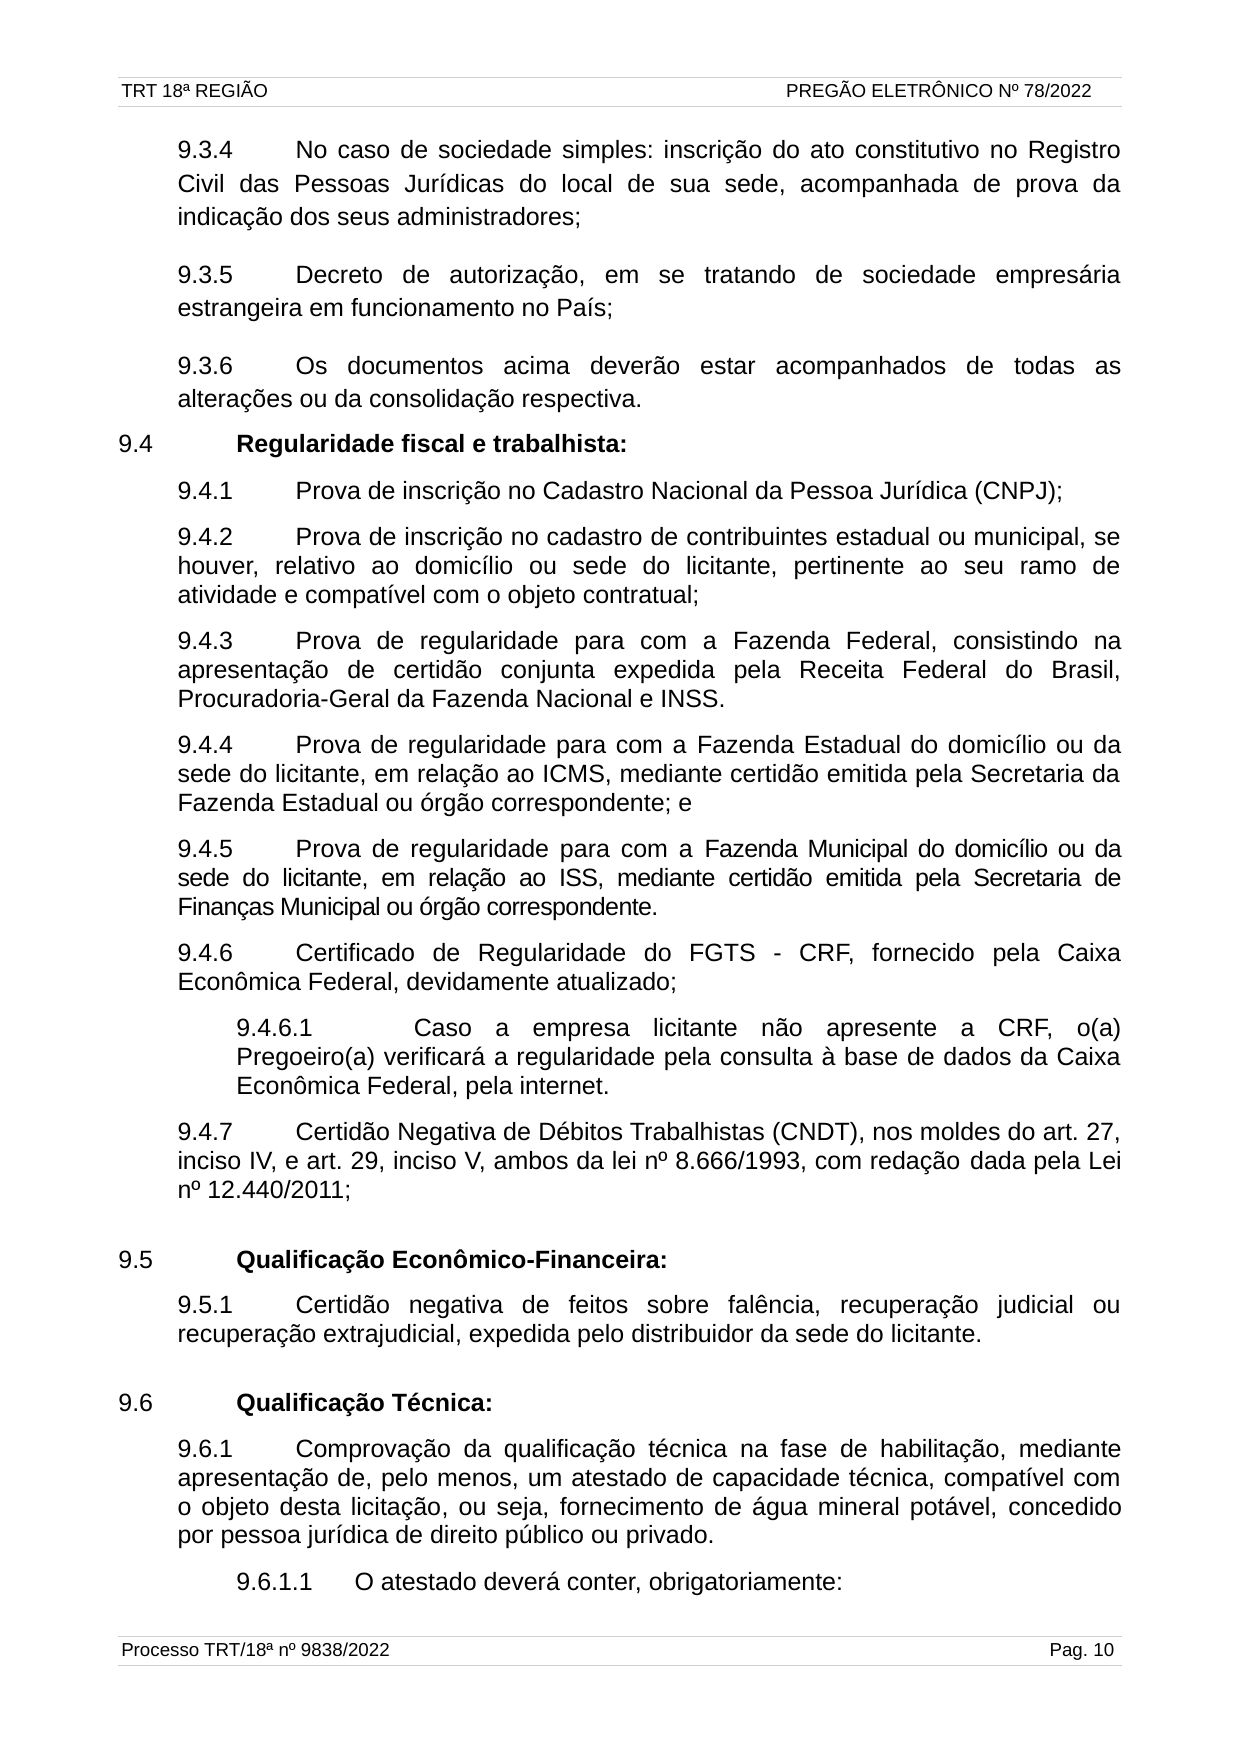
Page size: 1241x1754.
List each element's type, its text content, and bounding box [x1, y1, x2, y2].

text 9.4.6.1 Caso a empresa licitante não apresente a CRF, o(a) Pregoeiro(a) verificará a regularidade pela consulta à base de dados da Caixa Econômica Federal, pela internet. [236, 1013, 1122, 1099]
list 9.4.6 Certificado de Regularidade do FGTS - CRF, fornecido pela Caixa Econômica Federal, devidamente atualizado; [177, 938, 1122, 995]
list 9.4.4 Prova de regularidade para com a Fazenda Estadual do domicílio ou da sede do licitante, em relação ao ICMS, mediante certidão emitida pela Secretaria da Fazenda Estadual ou órgão correspondente; e [177, 730, 1122, 816]
text 9.4 Regularidade fiscal e trabalhista: [118, 429, 1122, 458]
list 9.4.1 Prova de inscrição no Cadastro Nacional da Pessoa Jurídica (CNPJ); [177, 476, 1122, 504]
list 9.6.1.1 O atestado deverá conter, obrigatoriamente: [236, 1567, 1122, 1595]
text 9.5 Qualificação Econômico-Financeira: [118, 1244, 1122, 1273]
list 9.6.1 Comprovação da qualificação técnica na fase de habilitação, mediante apresentação de, pelo menos, um atestado de capacidade técnica, compatível com o objeto desta licitação, ou seja, fornecimento de água mineral potável, concedido por pessoa jurídica de direito público ou privado. [177, 1434, 1122, 1549]
list 9.3.4 No caso de sociedade simples: inscrição do ato constitutivo no Registro Civil das Pessoas Jurídicas do local de sua sede, acompanhada de prova da indicação dos seus administradores; [177, 136, 1122, 230]
list 9.4.2 Prova de inscrição no cadastro de contribuintes estadual ou municipal, se houver, relativo ao domicílio ou sede do licitante, pertinente ao seu ramo de atividade e compatível com o objeto contratual; [177, 522, 1122, 608]
list 9.3.6 Os documentos acima deverão estar acompanhados de todas as alterações ou da consolidação respectiva. [177, 351, 1122, 412]
list 9.6 Qualificação Técnica: [118, 1388, 1122, 1417]
text 9.5.1 Certidão negativa de feitos sobre falência, recuperação judicial ou recuperação extrajudicial, expedida pelo distribuidor da sede do licitante. [177, 1290, 1122, 1348]
list 9.3.5 Decreto de autorização, em se tratando de sociedade empresária estrangeira em funcionamento no País; [177, 259, 1122, 321]
list 9.4.3 Prova de regularidade para com a Fazenda Federal, consistindo na apresentação de certidão conjunta expedida pela Receita Federal do Brasil, Procuradoria-Geral da Fazenda Nacional e INSS. [177, 626, 1122, 712]
list 9.4.7 Certidão Negativa de Débitos Trabalhistas (CNDT), nos moldes do art. 27, inciso IV, e art. 29, inciso V, ambos da lei nº 8.666/1993, com redação dada pela Lei nº 12.440/2011; [177, 1117, 1122, 1203]
list 9.4.5 Prova de regularidade para com a Fazenda Municipal do domicílio ou da sede do licitante, em relação ao ISS, mediante certidão emitida pela Secretaria de Finanças Municipal ou órgão correspondente. [177, 834, 1122, 920]
